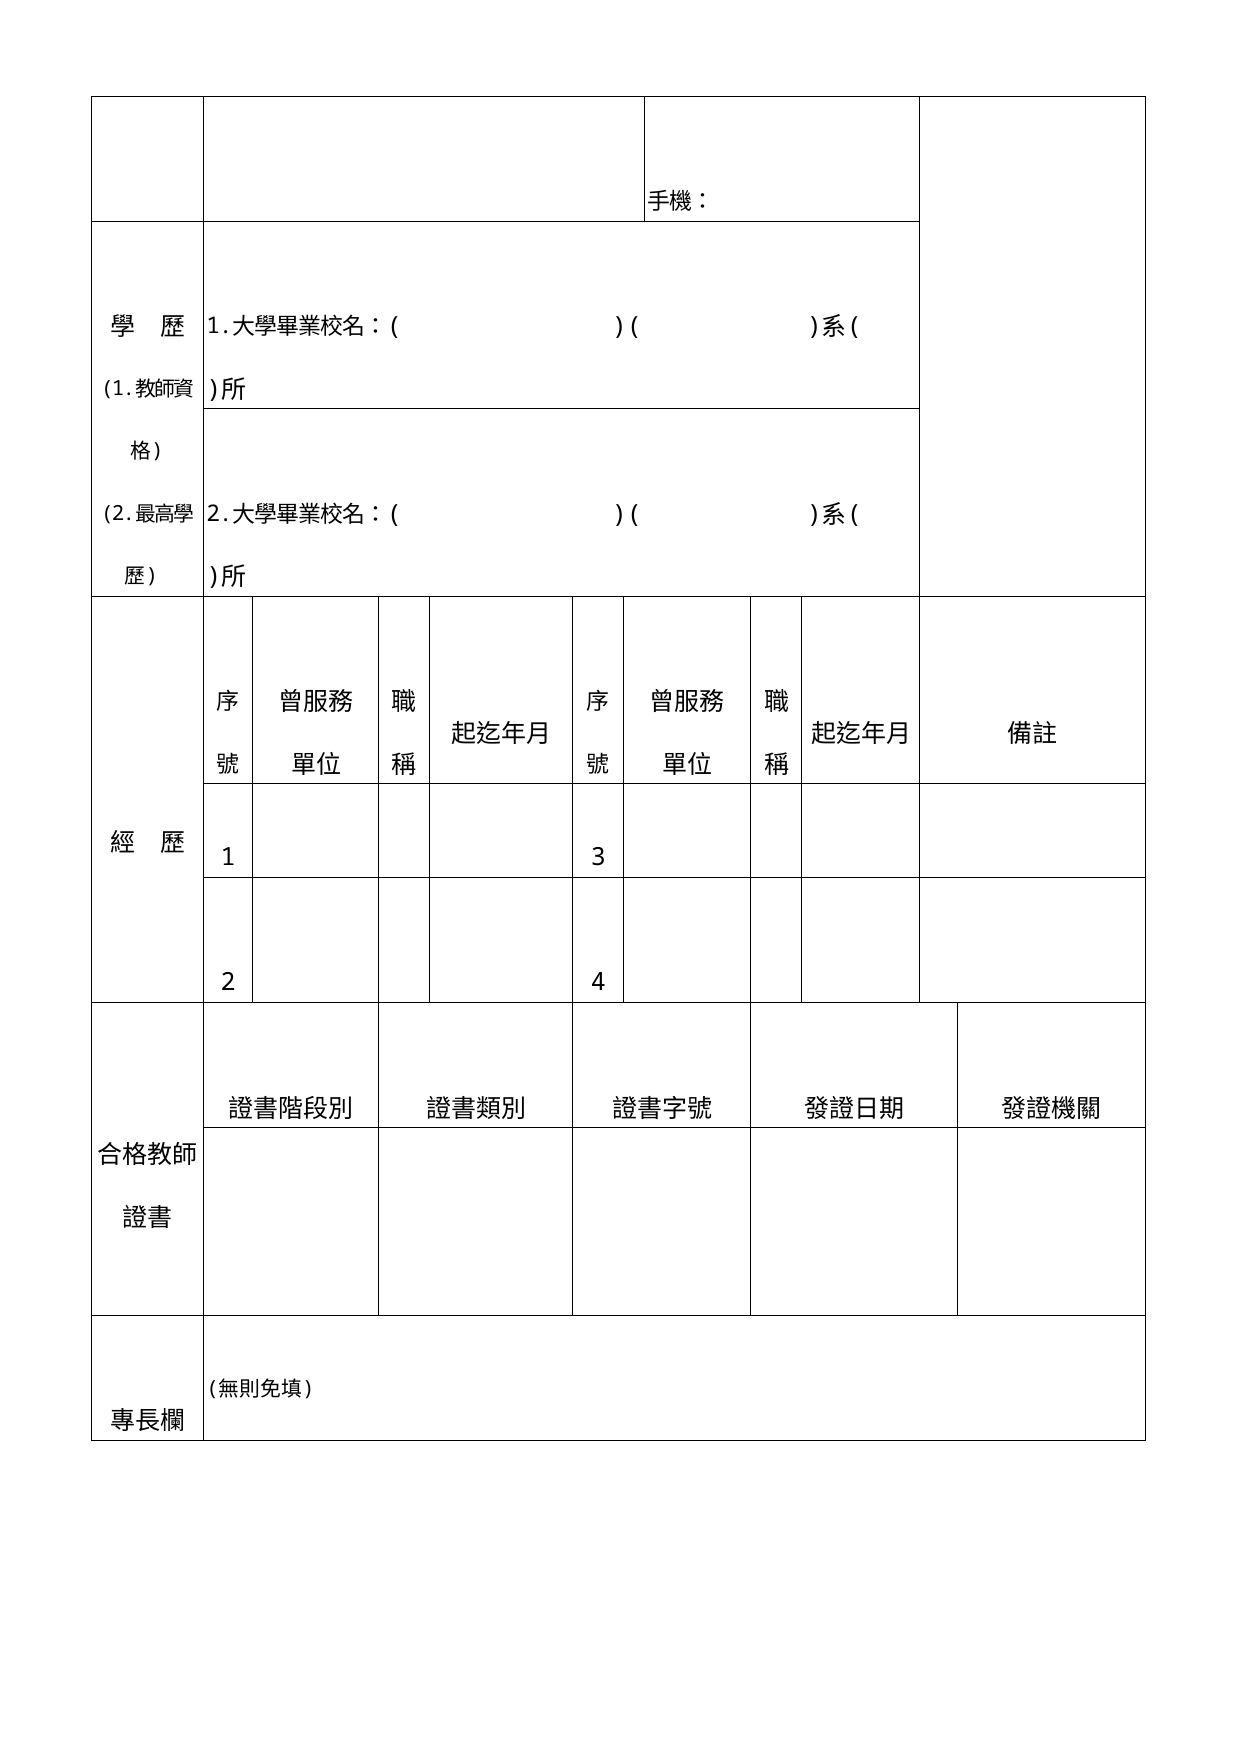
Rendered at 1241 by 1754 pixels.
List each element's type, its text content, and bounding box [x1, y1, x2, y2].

table_cell [430, 784, 572, 877]
table_cell 序號 [204, 597, 252, 783]
table_cell [751, 784, 801, 877]
table_cell [802, 878, 919, 1002]
table_cell 發證日期 [751, 1003, 957, 1127]
table_cell 曾服務 單位 [253, 597, 378, 783]
table_cell (無則免填) [204, 1316, 1145, 1439]
table_cell [92, 97, 203, 221]
table_cell 序號 [573, 597, 623, 783]
table_cell 職稱 [379, 597, 429, 783]
table_cell 合格教師證書 [92, 1003, 203, 1314]
table_cell [624, 784, 750, 877]
table_cell [751, 878, 801, 1002]
table_cell [920, 878, 1145, 1002]
table_cell [253, 784, 378, 877]
table_cell [573, 1128, 750, 1314]
table_cell [253, 878, 378, 1002]
table_cell 證書階段別 [204, 1003, 378, 1127]
table_cell 1 [204, 784, 252, 877]
table_cell [751, 1128, 957, 1314]
table_cell [624, 878, 750, 1002]
table_cell 1.大學畢業校名：( )( )系( )所 [204, 222, 919, 408]
table_cell 經 歷 [92, 597, 203, 1002]
table_cell 4 [573, 878, 623, 1002]
table_cell 起迄年月 [802, 597, 919, 783]
table_cell 曾服務 單位 [624, 597, 750, 783]
table_cell 手機： [645, 97, 919, 221]
table_cell 專長欄 [92, 1316, 203, 1439]
table_cell [802, 784, 919, 877]
table_cell 學 歷 (1.教師資格) (2.最高學歷) [92, 222, 203, 596]
table_cell [958, 1128, 1145, 1314]
table_cell [430, 878, 572, 1002]
table_cell 2.大學畢業校名：( )( )系( )所 [204, 409, 919, 596]
table_cell [379, 878, 429, 1002]
table_cell [379, 784, 429, 877]
table_cell 備註 [920, 597, 1145, 783]
table_cell [204, 1128, 378, 1314]
table_cell 起迄年月 [430, 597, 572, 783]
table_cell [204, 97, 644, 221]
table_cell 發證機關 [958, 1003, 1145, 1127]
table_cell [920, 97, 1145, 596]
table_cell 證書類別 [379, 1003, 572, 1127]
table_cell [379, 1128, 572, 1314]
table_cell 職稱 [751, 597, 801, 783]
table_cell 3 [573, 784, 623, 877]
table_cell 證書字號 [573, 1003, 750, 1127]
table_cell [920, 784, 1145, 877]
table_cell 2 [204, 878, 252, 1002]
